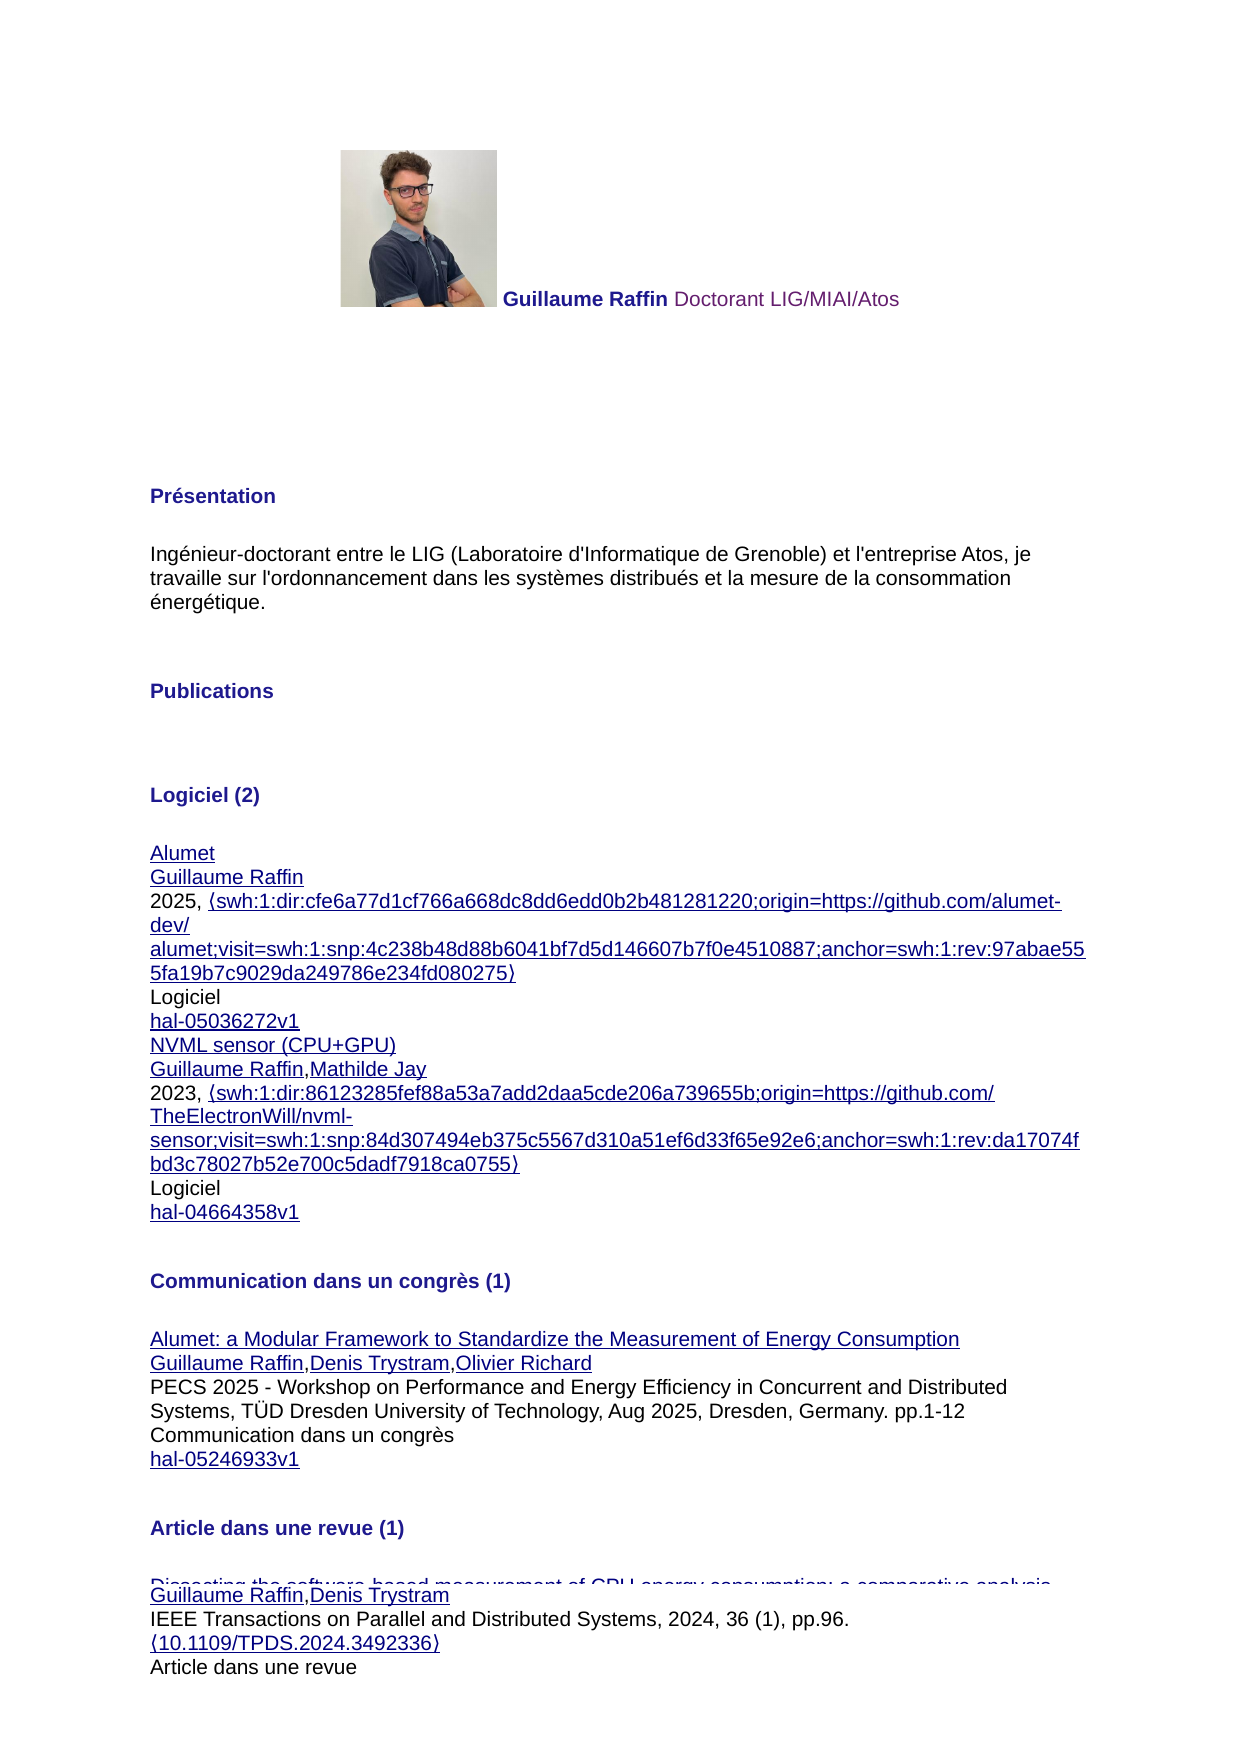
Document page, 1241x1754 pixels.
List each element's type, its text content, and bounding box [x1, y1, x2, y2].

subtitle Publications [150, 679, 1090, 703]
text Ingénieur-doctorant entre le LIG (Laboratoire d'Informatique de Grenoble) et l'entreprise Atos, je travaille sur l'ordonnancement dans les systèmes distribués et la mesure de la consommation énergétique. [150, 542, 1090, 614]
subtitle Article dans une revue (1) [150, 1516, 1090, 1540]
table_cell NVML sensor (CPU+GPU) Guillaume Raffin,Mathilde Jay 2023, ⟨swh:1:dir:86123285fef88a53a7add2daa5cde206a739655b;origin=https://github.com/TheElectronWill/nvml-sensor;visit=swh:1:snp:84d307494eb375c5567d310a51ef6d33f65e92e6;anchor=swh:1:rev:da17074fbd3c78027b52e700c5dadf7918ca0755⟩ Logiciel hal-04664358v1 [150, 1033, 1090, 1224]
table_header Alumet Guillaume Raffin 2025, ⟨swh:1:dir:cfe6a77d1cf766a668dc8dd6edd0b2b481281220;origin=https://github.com/alumet-dev/alumet;visit=swh:1:snp:4c238b48d88b6041bf7d5d146607b7f0e4510887;anchor=swh:1:rev:97abae555fa19b7c9029da249786e234fd080275⟩ Logiciel hal-05036272v1 [150, 841, 1090, 1032]
table_header Alumet: a Modular Framework to Standardize the Measurement of Energy Consumption Guillaume Raffin,Denis Trystram,Olivier Richard PECS 2025 - Workshop on Performance and Energy Efficiency in Concurrent and Distributed Systems, TÜD Dresden University of Technology, Aug 2025, Dresden, Germany. pp.1-12 Communication dans un congrès hal-05246933v1 [150, 1327, 1090, 1471]
subtitle Présentation [150, 483, 1090, 507]
subtitle Guillaume Raffin Doctorant LIG/MIAI/Atos [150, 150, 1090, 311]
subtitle Communication dans un congrès (1) [150, 1269, 1090, 1293]
picture [340, 150, 497, 307]
subtitle Logiciel (2) [150, 782, 1090, 806]
table_header Dissecting the software-based measurement of CPU energy consumption: a comparative analysis Guillaume Raffin,Denis Trystram IEEE Transactions on Parallel and Distributed Systems, 2024, 36 (1), pp.96. ⟨10.1109/TPDS.2024.3492336⟩ Article dans une revue [150, 1574, 1090, 1679]
